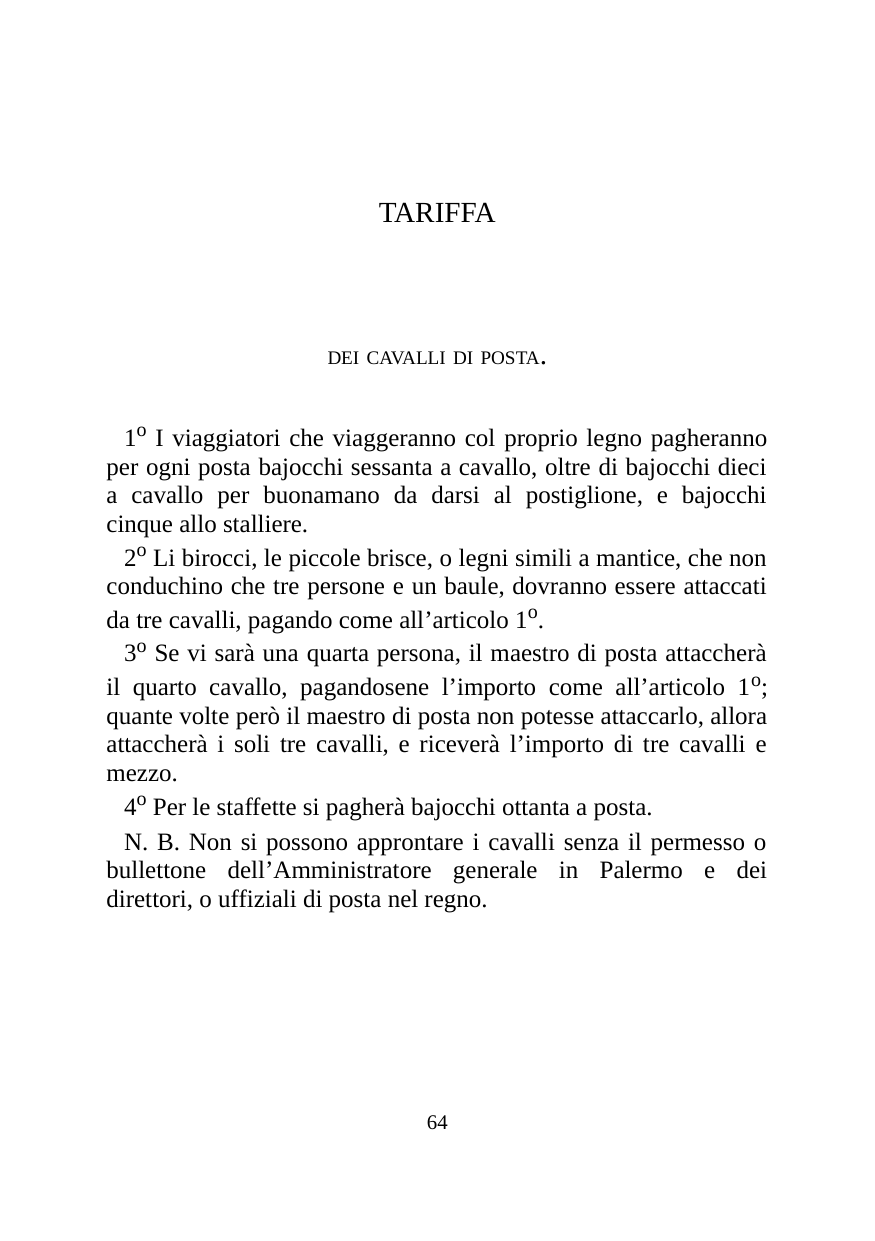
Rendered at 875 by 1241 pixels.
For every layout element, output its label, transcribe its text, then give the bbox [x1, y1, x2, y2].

text 1o I viaggiatori che viaggeranno col proprio legno pagheranno per ogni posta bajocchi sessanta a cavallo, oltre di bajocchi dieci a cavallo per buonamano da darsi al postiglione, e bajocchi cinque allo stalliere. [106, 418, 768, 538]
text 4o Per le staffette si pagherà bajocchi ottanta a posta. [106, 787, 768, 821]
subtitle dei cavalli di posta. [106, 337, 768, 370]
subtitle TARIFFA [106, 195, 768, 229]
text 2o Li birocci, le piccole brisce, o legni simili a mantice, che non conduchino che tre persone e un baule, dovranno essere attaccati da tre cavalli, pagando come all’articolo 1o. [106, 538, 768, 634]
text 3o Se vi sarà una quarta persona, il maestro di posta attaccherà il quarto cavallo, pagandosene l’importo come all’articolo 1o; quante volte però il maestro di posta non potesse attaccarlo, allora attaccherà i soli tre cavalli, e riceverà l’importo di tre cavalli e mezzo. [106, 634, 768, 787]
text N. B. Non si possono approntare i cavalli senza il permesso o bullettone dell’Amministratore generale in Palermo e dei direttori, o uffiziali di posta nel regno. [106, 827, 768, 913]
